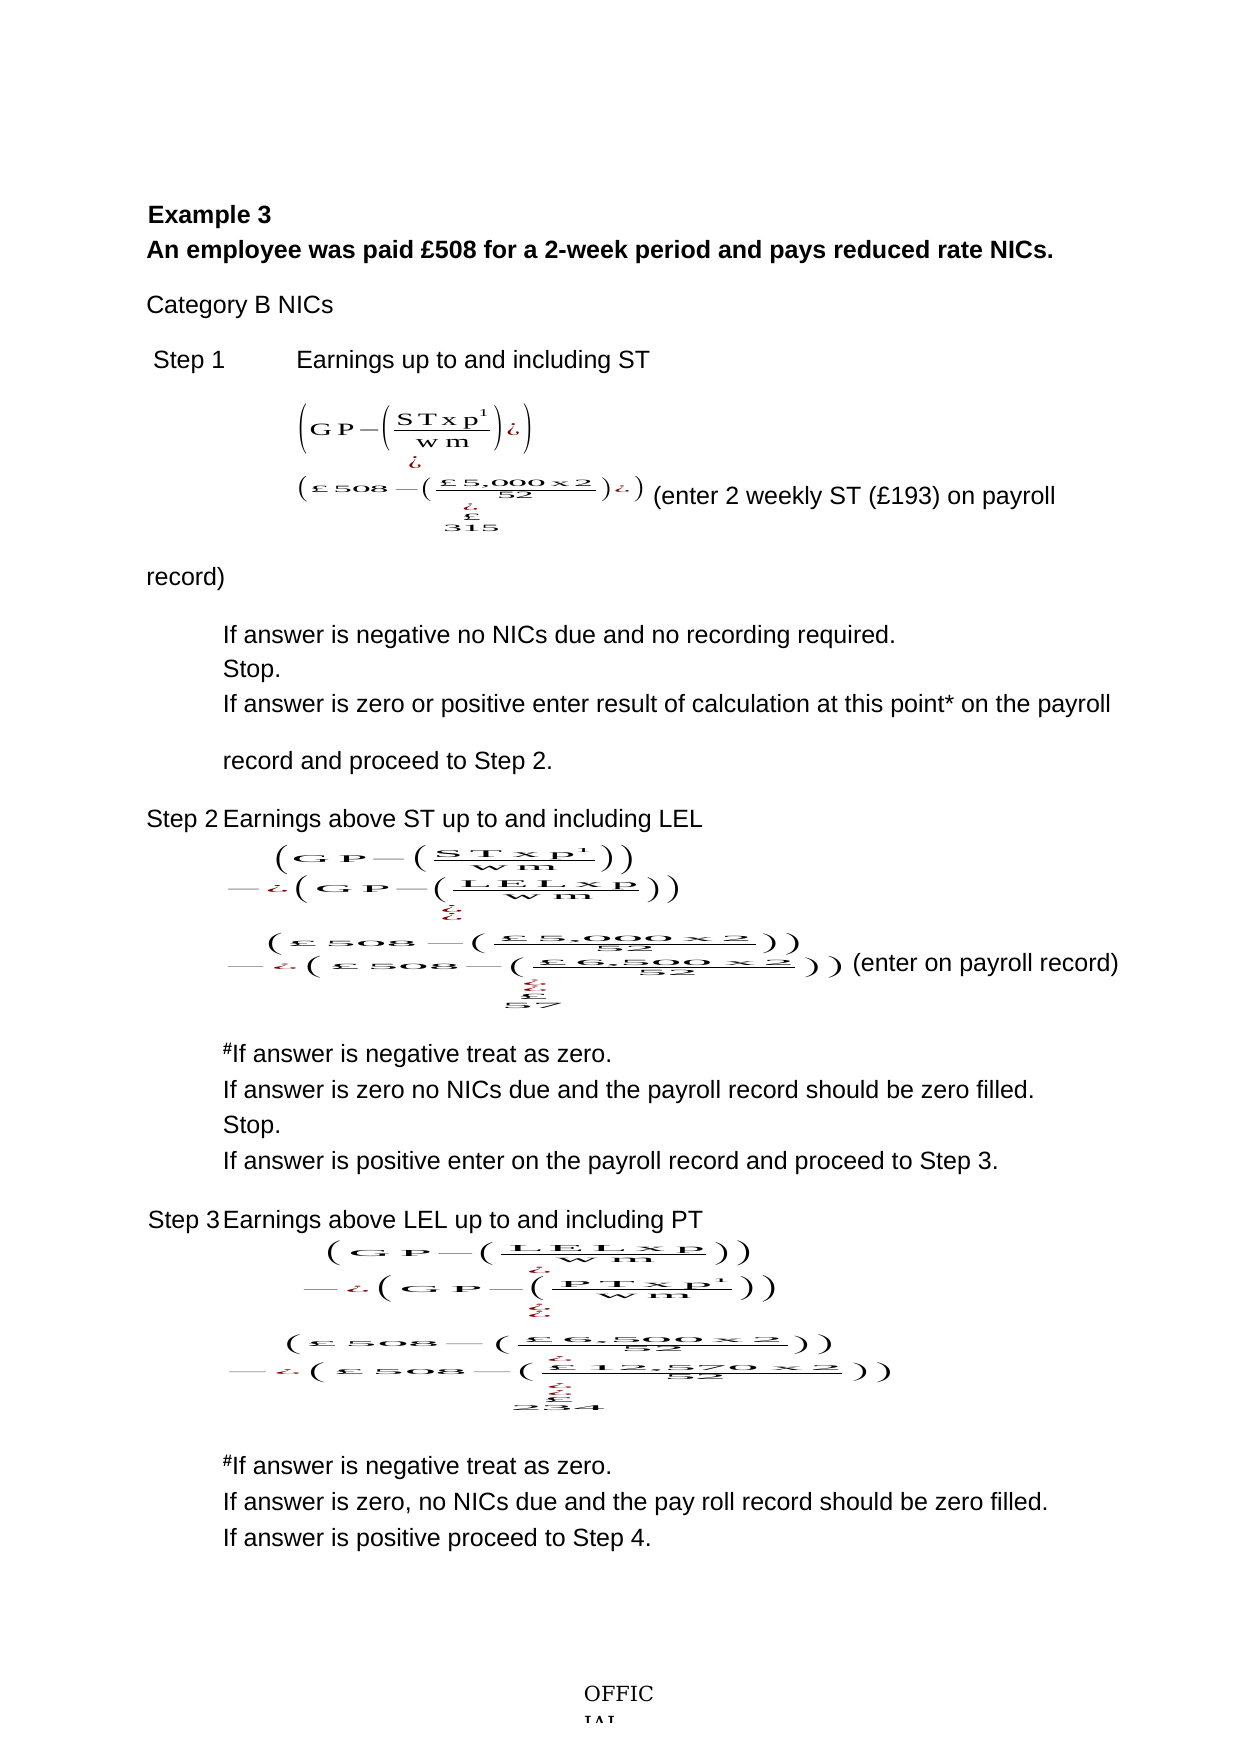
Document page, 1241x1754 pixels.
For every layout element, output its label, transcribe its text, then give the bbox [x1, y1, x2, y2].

text Stop. [146, 654, 1124, 683]
text If answer is negative no NICs due and no recording required. [146, 620, 1124, 648]
text Step 2 Earnings above ST up to and including LEL [146, 804, 791, 832]
text Step 3 Earnings above LEL up to and including PT [148, 1205, 1124, 1234]
text (enter 2 weekly ST (£193) on payroll record) [146, 476, 1124, 591]
text If answer is zero no NICs due and the payroll record should be zero filled. [148, 1075, 1124, 1103]
text #If answer is negative treat as zero. [148, 1451, 1124, 1480]
text If answer is positive proceed to Step 4. [148, 1523, 1124, 1551]
text Category B NICs [146, 290, 1124, 319]
text If answer is zero, no NICs due and the pay roll record should be zero filled. [148, 1487, 1124, 1516]
text (enter on payroll record) [146, 933, 1124, 1010]
text Step 1 Earnings up to and including ST [146, 346, 1124, 374]
text Stop. [148, 1111, 1124, 1139]
text #If answer is negative treat as zero. [148, 1039, 1124, 1068]
subtitle Example 3 [148, 200, 1124, 229]
text An employee was paid £508 for a 2-week period and pays reduced rate NICs. [146, 235, 1124, 264]
text If answer is positive enter on the payroll record and proceed to Step 3. [148, 1146, 1124, 1175]
text If answer is zero or positive enter result of calculation at this point* on the payroll record and proceed to Step 2. [223, 689, 1124, 775]
